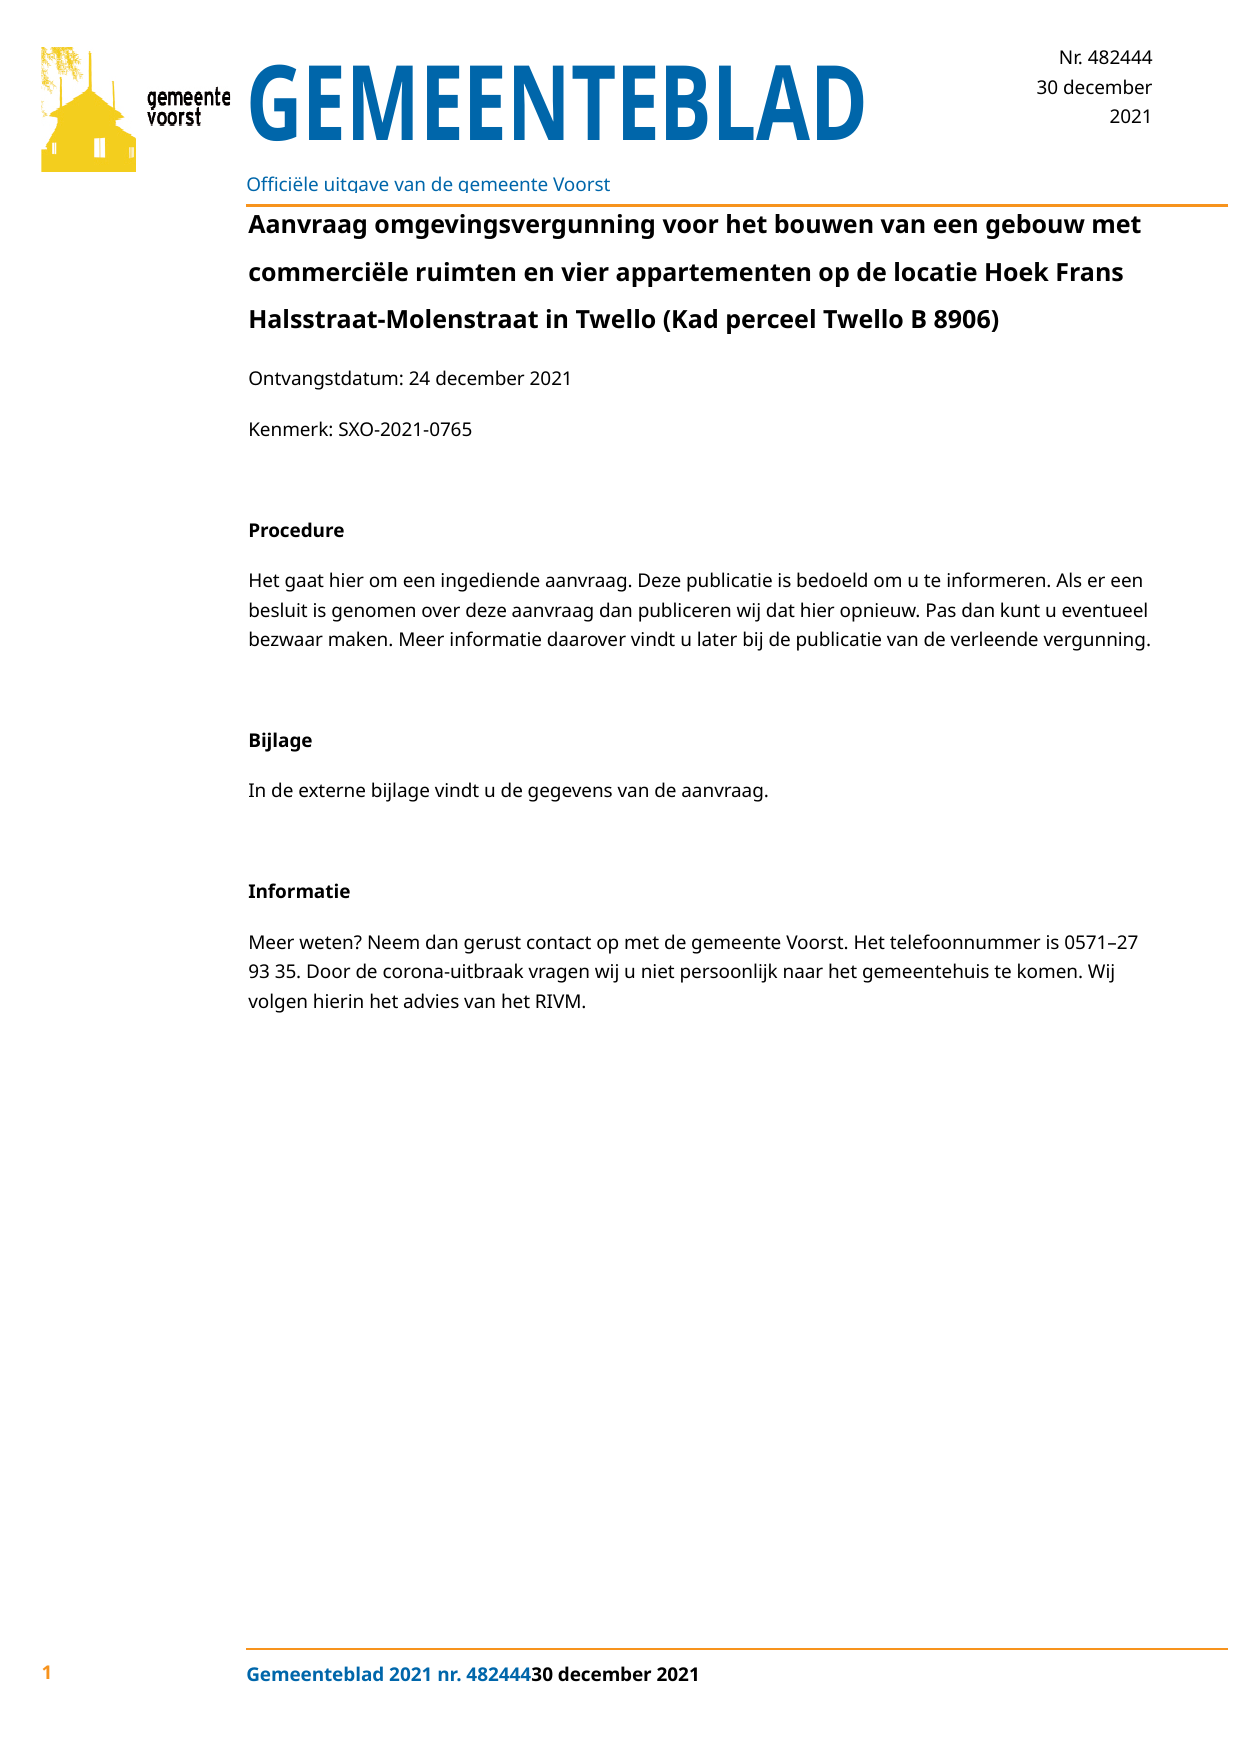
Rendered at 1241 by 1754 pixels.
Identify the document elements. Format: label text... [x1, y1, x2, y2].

text In de externe bijlage vindt u de gegevens van de aanvraag. [248, 778, 1152, 803]
text Procedure [248, 517, 1152, 542]
text Informatie [248, 878, 1152, 904]
picture [41, 47, 231, 172]
text Aanvraag omgevingsvergunning voor het bouwen van een gebouw met commerciële ruimten en vier appartementen op de locatie Hoek Frans Halsstraat-Molenstraat in Twello (Kad perceel Twello B 8906) [248, 207, 1152, 336]
text Bijlage [248, 727, 1152, 753]
text Meer weten? Neem dan gerust contact op met de gemeente Voorst. Het telefoonnummer is 0571–27 93 35. Door de corona-uitbraak vragen wij u niet persoonlijk naar het gemeentehuis te komen. Wij volgen hierin het advies van het RIVM. [248, 929, 1152, 1014]
text Ontvangstdatum: 24 december 2021 [248, 366, 1152, 391]
text Kenmerk: SXO-2021-0765 [248, 416, 1152, 442]
text Het gaat hier om een ingediende aanvraag. Deze publicatie is bedoeld om u te informeren. Als er een besluit is genomen over deze aanvraag dan publiceren wij dat hier opnieuw. Pas dan kunt u eventueel bezwaar maken. Meer informatie daarover vindt u later bij de publicatie van de verleende vergunning. [248, 567, 1152, 652]
